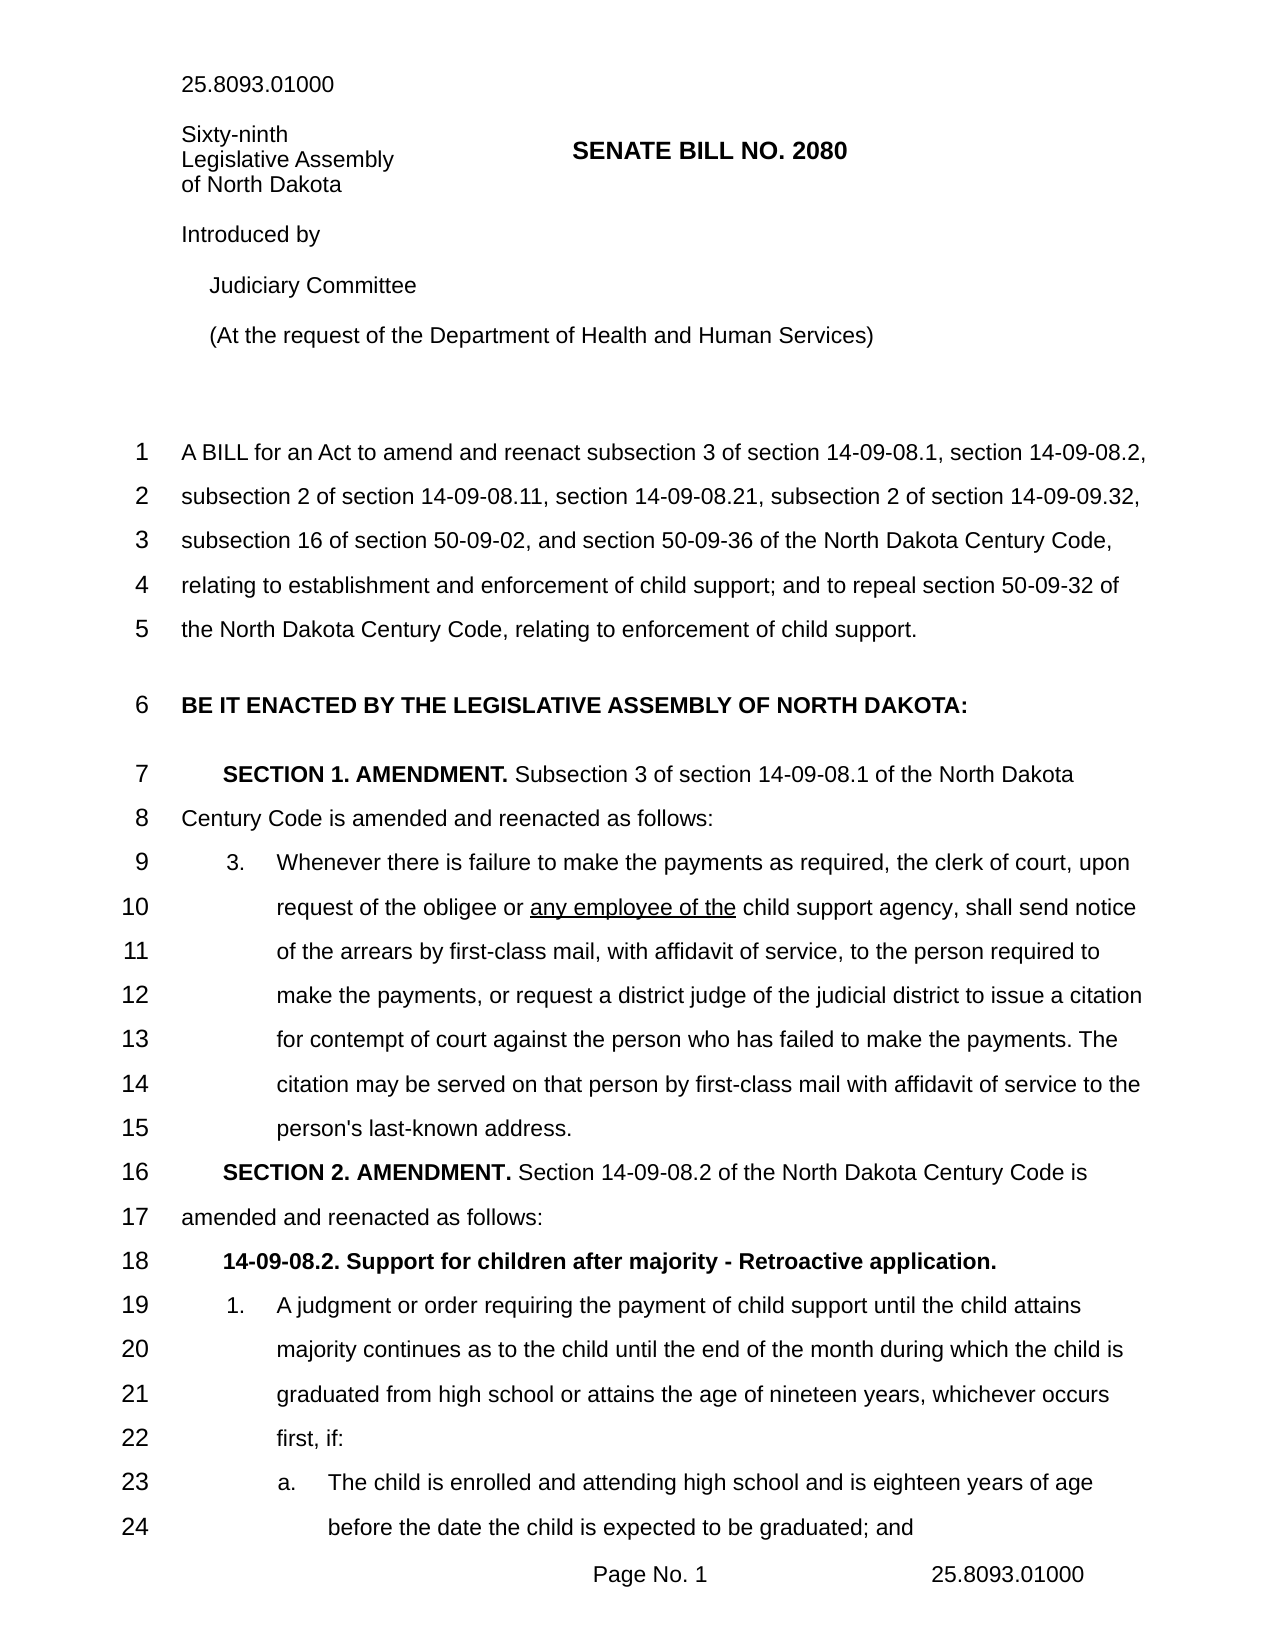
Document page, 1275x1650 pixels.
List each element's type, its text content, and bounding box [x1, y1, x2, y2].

subtitle 14‑09‑08.2. Support for children after majority ‑ Retroactive application. [181, 1234, 1154, 1278]
text . [181, 73, 1154, 133]
title A BILL for an Act to amend and reenact subsection 3 of section 14‑09‑08.1, section 14‑09‑08.2, subsection 2 of section 14‑09‑08.11, section 14‑09‑08.21, subsection 2 of section 14‑09‑09.32, subsection 16 of section 50‑09‑02, and section 50‑09‑36 of the North Dakota Century Code, relating to establishment and enforcement of child support; and to repeal section 50‑09‑32 of the North Dakota Century Code, relating to enforcement of child support. [181, 425, 1154, 646]
title BILL NO. [565, 136, 848, 165]
text a. The child is enrolled and attending high school and is eighteen years of age before the date the child is expected to be graduated; and [181, 1455, 1154, 1544]
text SECTION 2. AMENDMENT. Section 14‑09‑08.2 of the North Dakota Century Code is amended and reenacted as follows: [181, 1145, 1154, 1234]
text 3. Whenever there is failure to make the payments as required, the clerk of court, upon request of the obligee or any employee of the child support agency, shall send notice of the arrears by first‑class mail, with affidavit of service, to the person required to make the payments, or request a district judge of the judicial district to issue a citation for contempt of court against the person who has failed to make the payments. The citation may be served on that person by first‑class mail with affidavit of service to the person's last‑known address. [181, 835, 1154, 1145]
text BE IT ENACTED BY THE LEGISLATIVE ASSEMBLY OF NORTH DAKOTA: [181, 678, 1154, 722]
text Legislative Assembly [181, 148, 1154, 173]
text of North Dakota [181, 173, 1154, 198]
text Judiciary Committee [209, 275, 1154, 298]
text 1. A judgment or order requiring the payment of child support until the child attains majority continues as to the child until the end of the month during which the child is graduated from high school or attains the age of nineteen years, whichever occurs first, if: [181, 1278, 1154, 1455]
text SECTION 1. AMENDMENT. Subsection 3 of section 14‑09‑08.1 of the North Dakota Century Code is amended and reenacted as follows: [181, 747, 1154, 835]
text (At the request of the Department of Health and Human Services) [209, 325, 1154, 348]
text Introduced by [181, 223, 1154, 248]
